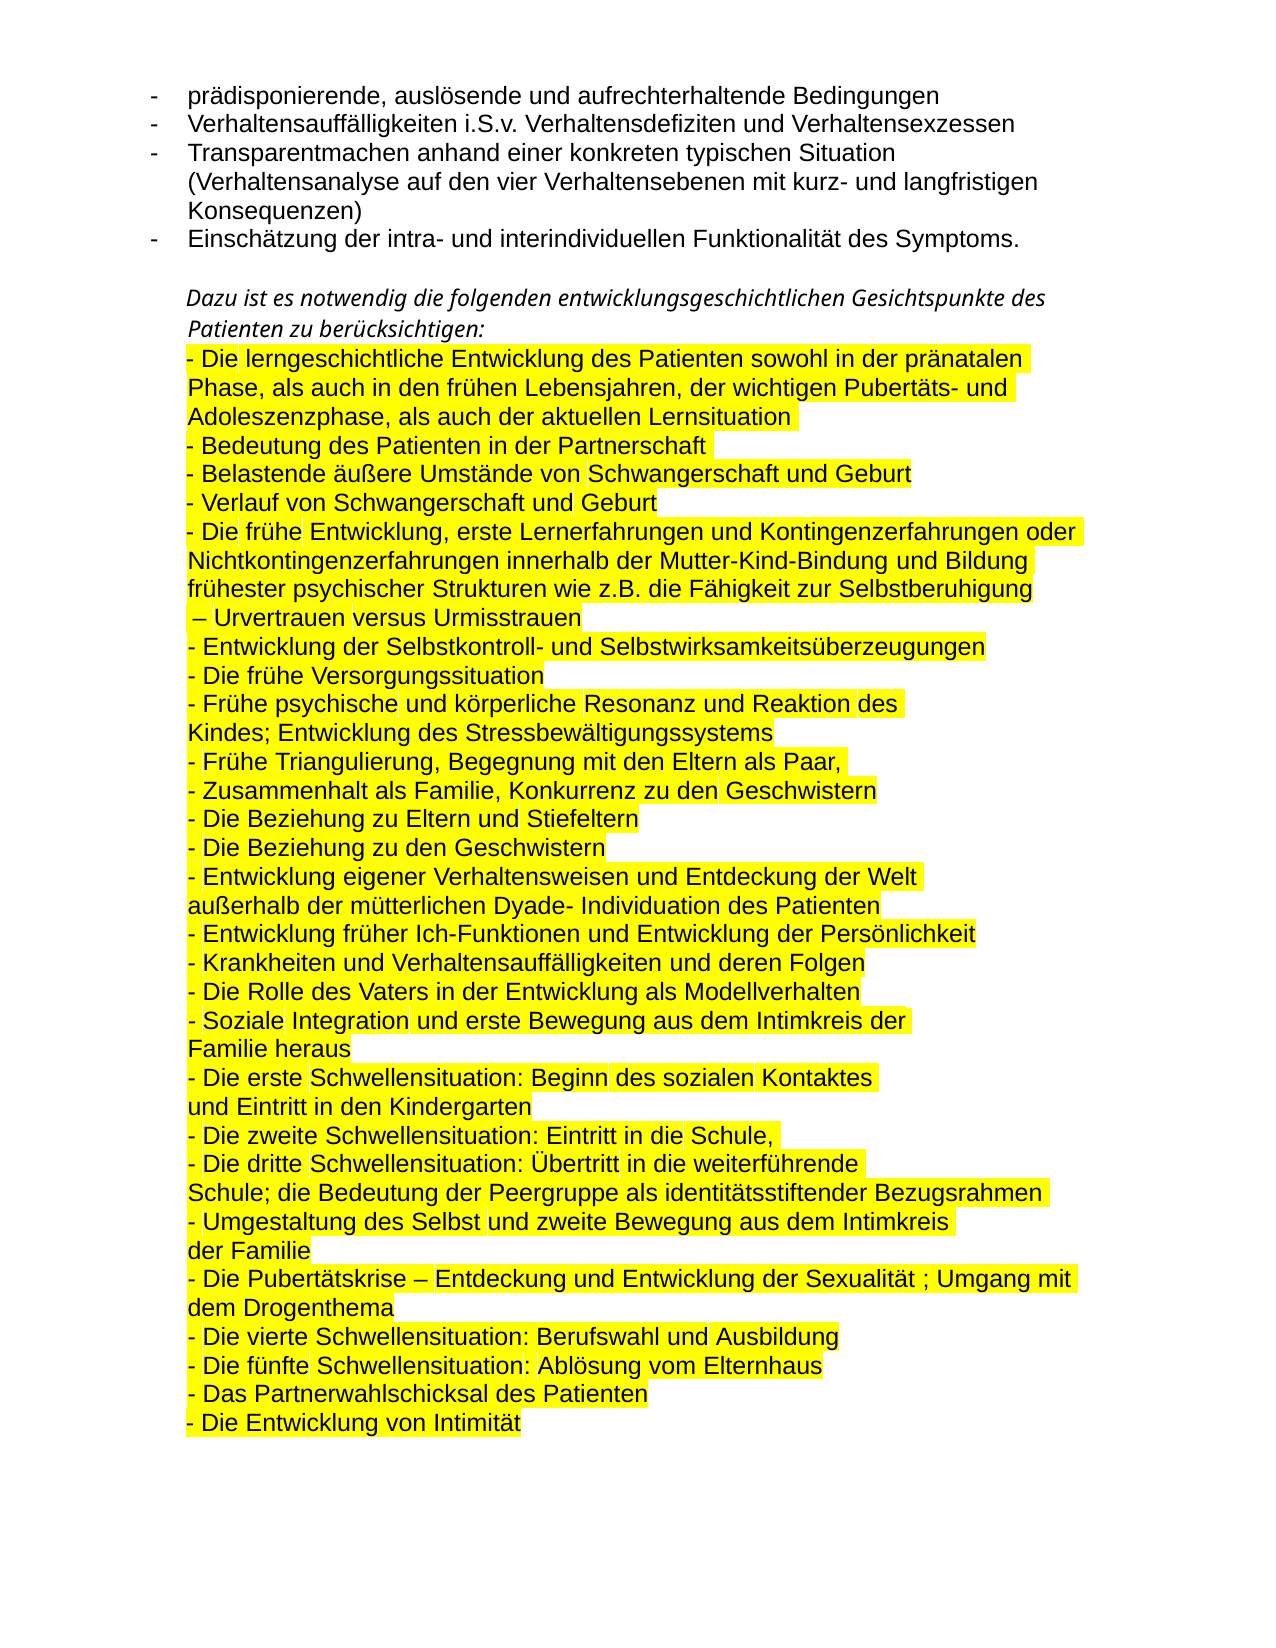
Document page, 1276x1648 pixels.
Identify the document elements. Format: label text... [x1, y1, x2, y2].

text Schule; die Bedeutung der Peergruppe als identitätsstiftender Bezugsrahmen [187, 1178, 1088, 1207]
text - Belastende äußere Umstände von Schwangerschaft und Geburt [186, 459, 1088, 488]
text - Die Pubertätskrise – Entdeckung und Entwicklung der Sexualität ; Umgang mit dem Drogenthema [187, 1264, 1088, 1322]
text - Entwicklung früher Ich-Funktionen und Entwicklung der Persönlichkeit [187, 919, 1088, 948]
text und Eintritt in den Kindergarten [187, 1092, 1088, 1121]
text - Die fünfte Schwellensituation: Ablösung vom Elternhaus [187, 1351, 1088, 1379]
text - Die vierte Schwellensituation: Berufswahl und Ausbildung [187, 1322, 1088, 1351]
text - Frühe psychische und körperliche Resonanz und Reaktion des [187, 689, 1088, 718]
text der Familie [187, 1236, 1088, 1264]
text - Das Partnerwahlschicksal des Patienten [187, 1379, 1088, 1408]
list Verhaltensauffälligkeiten i.S.v. Verhaltensdefiziten und Verhaltensexzessen [150, 109, 1088, 138]
text - Die Rolle des Vaters in der Entwicklung als Modellverhalten [187, 977, 1088, 1006]
text - Umgestaltung des Selbst und zweite Bewegung aus dem Intimkreis [187, 1207, 1088, 1236]
list Transparentmachen anhand einer konkreten typischen Situation (Verhaltensanalyse auf den vier Verhaltensebenen mit kurz- und langfristigen Konsequenzen) [150, 138, 1088, 224]
text - Die frühe Versorgungssituation [187, 661, 1088, 689]
text - Soziale Integration und erste Bewegung aus dem Intimkreis der [187, 1006, 1088, 1034]
text - Bedeutung des Patienten in der Partnerschaft [186, 431, 1088, 459]
text – Urvertrauen versus Urmisstrauen [186, 603, 1088, 632]
text - Zusammenhalt als Familie, Konkurrenz zu den Geschwistern [187, 776, 1088, 804]
text - Entwicklung der Selbstkontroll- und Selbstwirksamkeitsüberzeugungen [187, 632, 1088, 661]
text - Krankheiten und Verhaltensauffälligkeiten und deren Folgen [187, 948, 1088, 977]
text - Die Entwicklung von Intimität [186, 1408, 1088, 1437]
list Einschätzung der intra- und interindividuellen Funktionalität des Symptoms. [150, 224, 1088, 253]
text - Die lerngeschichtliche Entwicklung des Patienten sowohl in der pränatalen Phase, als auch in den frühen Lebensjahren, der wichtigen Pubertäts- und Adoleszenzphase, als auch der aktuellen Lernsituation [186, 344, 1088, 431]
list prädisponierende, auslösende und aufrechterhaltende Bedingungen [150, 81, 1088, 109]
text - Die frühe Entwicklung, erste Lernerfahrungen und Kontingenzerfahrungen oder Nichtkontingenzerfahrungen innerhalb der Mutter-Kind-Bindung und Bildung frühester psychischer Strukturen wie z.B. die Fähigkeit zur Selbstberuhigung [186, 517, 1088, 603]
text - Die dritte Schwellensituation: Übertritt in die weiterführende [187, 1149, 1088, 1178]
text - Frühe Triangulierung, Begegnung mit den Eltern als Paar, [187, 747, 1088, 776]
text - Die Beziehung zu den Geschwistern [187, 833, 1088, 862]
text - Die zweite Schwellensituation: Eintritt in die Schule, [187, 1121, 1088, 1149]
text außerhalb der mütterlichen Dyade- Individuation des Patienten [187, 891, 1088, 919]
text - Die erste Schwellensituation: Beginn des sozialen Kontaktes [187, 1063, 1088, 1092]
text Dazu ist es notwendig die folgenden entwicklungsgeschichtlichen Gesichtspunkte des Patienten zu berücksichtigen: [186, 282, 1088, 344]
text - Entwicklung eigener Verhaltensweisen und Entdeckung der Welt [187, 862, 1088, 891]
text - Die Beziehung zu Eltern und Stiefeltern [187, 804, 1088, 833]
text Familie heraus [187, 1034, 1088, 1063]
text - Verlauf von Schwangerschaft und Geburt [186, 488, 1088, 517]
text Kindes; Entwicklung des Stressbewältigungssystems [187, 718, 1088, 747]
